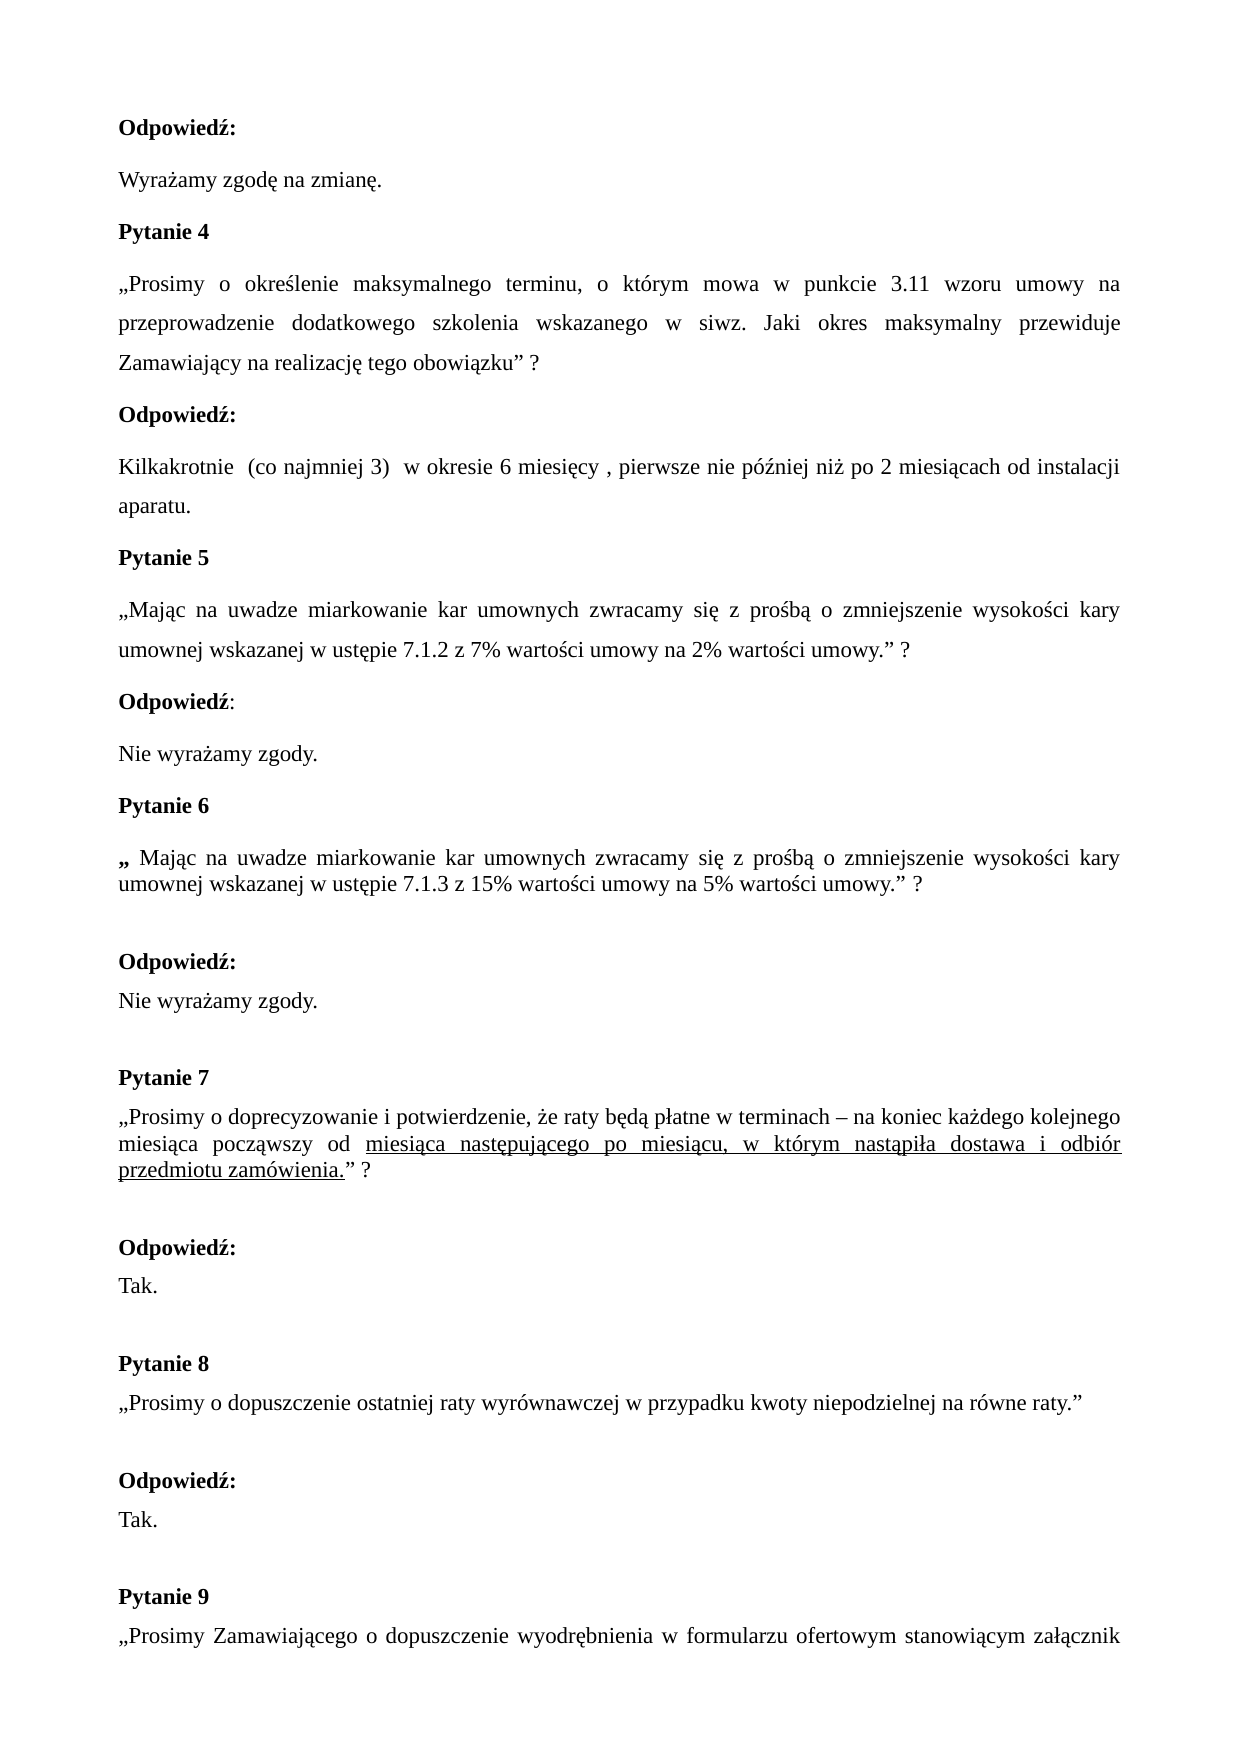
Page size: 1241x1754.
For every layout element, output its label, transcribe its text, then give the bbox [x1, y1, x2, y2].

text Odpowiedź: [118, 1234, 1122, 1260]
text Tak. [118, 1506, 1122, 1532]
text Tak. [118, 1272, 1122, 1299]
text „Prosimy o określenie maksymalnego terminu, o którym mowa w punkcie 3.11 wzoru umowy na przeprowadzenie dodatkowego szkolenia wskazanego w siwz. Jaki okres maksymalny przewiduje Zamawiający na realizację tego obowiązku” ? [118, 270, 1122, 375]
text Kilkakrotnie (co najmniej 3) w okresie 6 miesięcy , pierwsze nie później niż po 2 miesiącach od instalacji aparatu. [118, 453, 1122, 519]
text Odpowiedź: [118, 401, 1122, 427]
text Pytanie 8 [118, 1350, 1122, 1377]
text Pytanie 5 [118, 544, 1122, 571]
text Wyrażamy zgodę na zmianę. [118, 166, 1122, 192]
text Pytanie 7 [118, 1064, 1122, 1091]
text „Prosimy Zamawiającego o dopuszczenie wyodrębnienia w formularzu ofertowym stanowiącym załącznik [118, 1622, 1122, 1648]
text Odpowiedź: [118, 948, 1122, 974]
text Pytanie 9 [118, 1583, 1122, 1610]
text Odpowiedź: [118, 1467, 1122, 1493]
text „Mając na uwadze miarkowanie kar umownych zwracamy się z prośbą o zmniejszenie wysokości kary umownej wskazanej w ustępie 7.1.2 z 7% wartości umowy na 2% wartości umowy.” ? [118, 596, 1122, 662]
text Nie wyrażamy zgody. [118, 987, 1122, 1013]
text Nie wyrażamy zgody. [118, 740, 1122, 766]
text „Prosimy o dopuszczenie ostatniej raty wyrównawczej w przypadku kwoty niepodzielnej na równe raty.” [118, 1389, 1122, 1415]
text „ Mając na uwadze miarkowanie kar umownych zwracamy się z prośbą o zmniejszenie wysokości kary umownej wskazanej w ustępie 7.1.3 z 15% wartości umowy na 5% wartości umowy.” ? [118, 844, 1122, 896]
text Pytanie 4 [118, 218, 1122, 244]
text Pytanie 6 [118, 792, 1122, 818]
text Odpowiedź: [118, 688, 1122, 714]
text Odpowiedź: [118, 114, 1122, 140]
text „Prosimy o doprecyzowanie i potwierdzenie, że raty będą płatne w terminach – na koniec każdego kolejnego miesiąca począwszy od miesiąca następującego po miesiącu, w którym nastąpiła dostawa i odbiór przedmiotu zamówienia.” ? [118, 1103, 1122, 1182]
